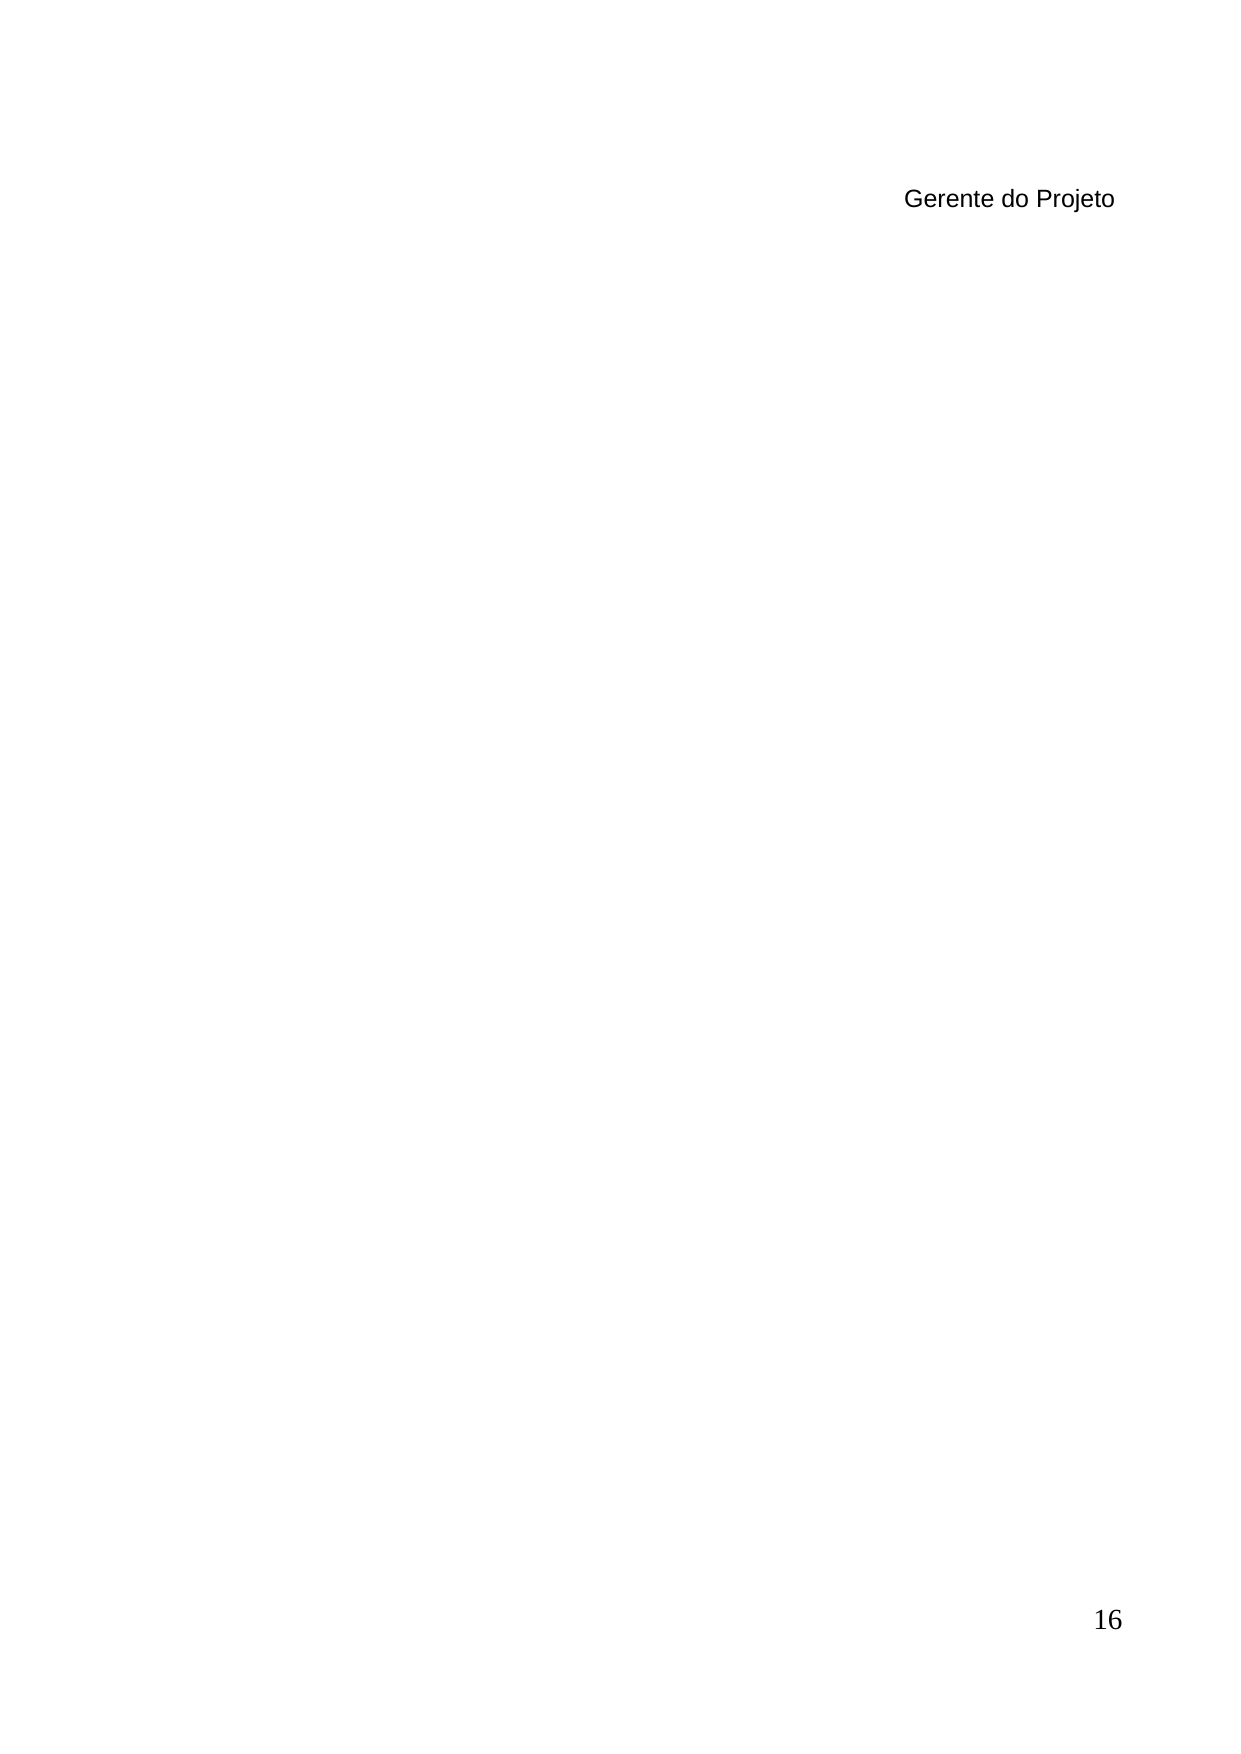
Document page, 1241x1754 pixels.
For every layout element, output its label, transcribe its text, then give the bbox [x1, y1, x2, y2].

text Gerente do Projeto [118, 184, 1122, 213]
